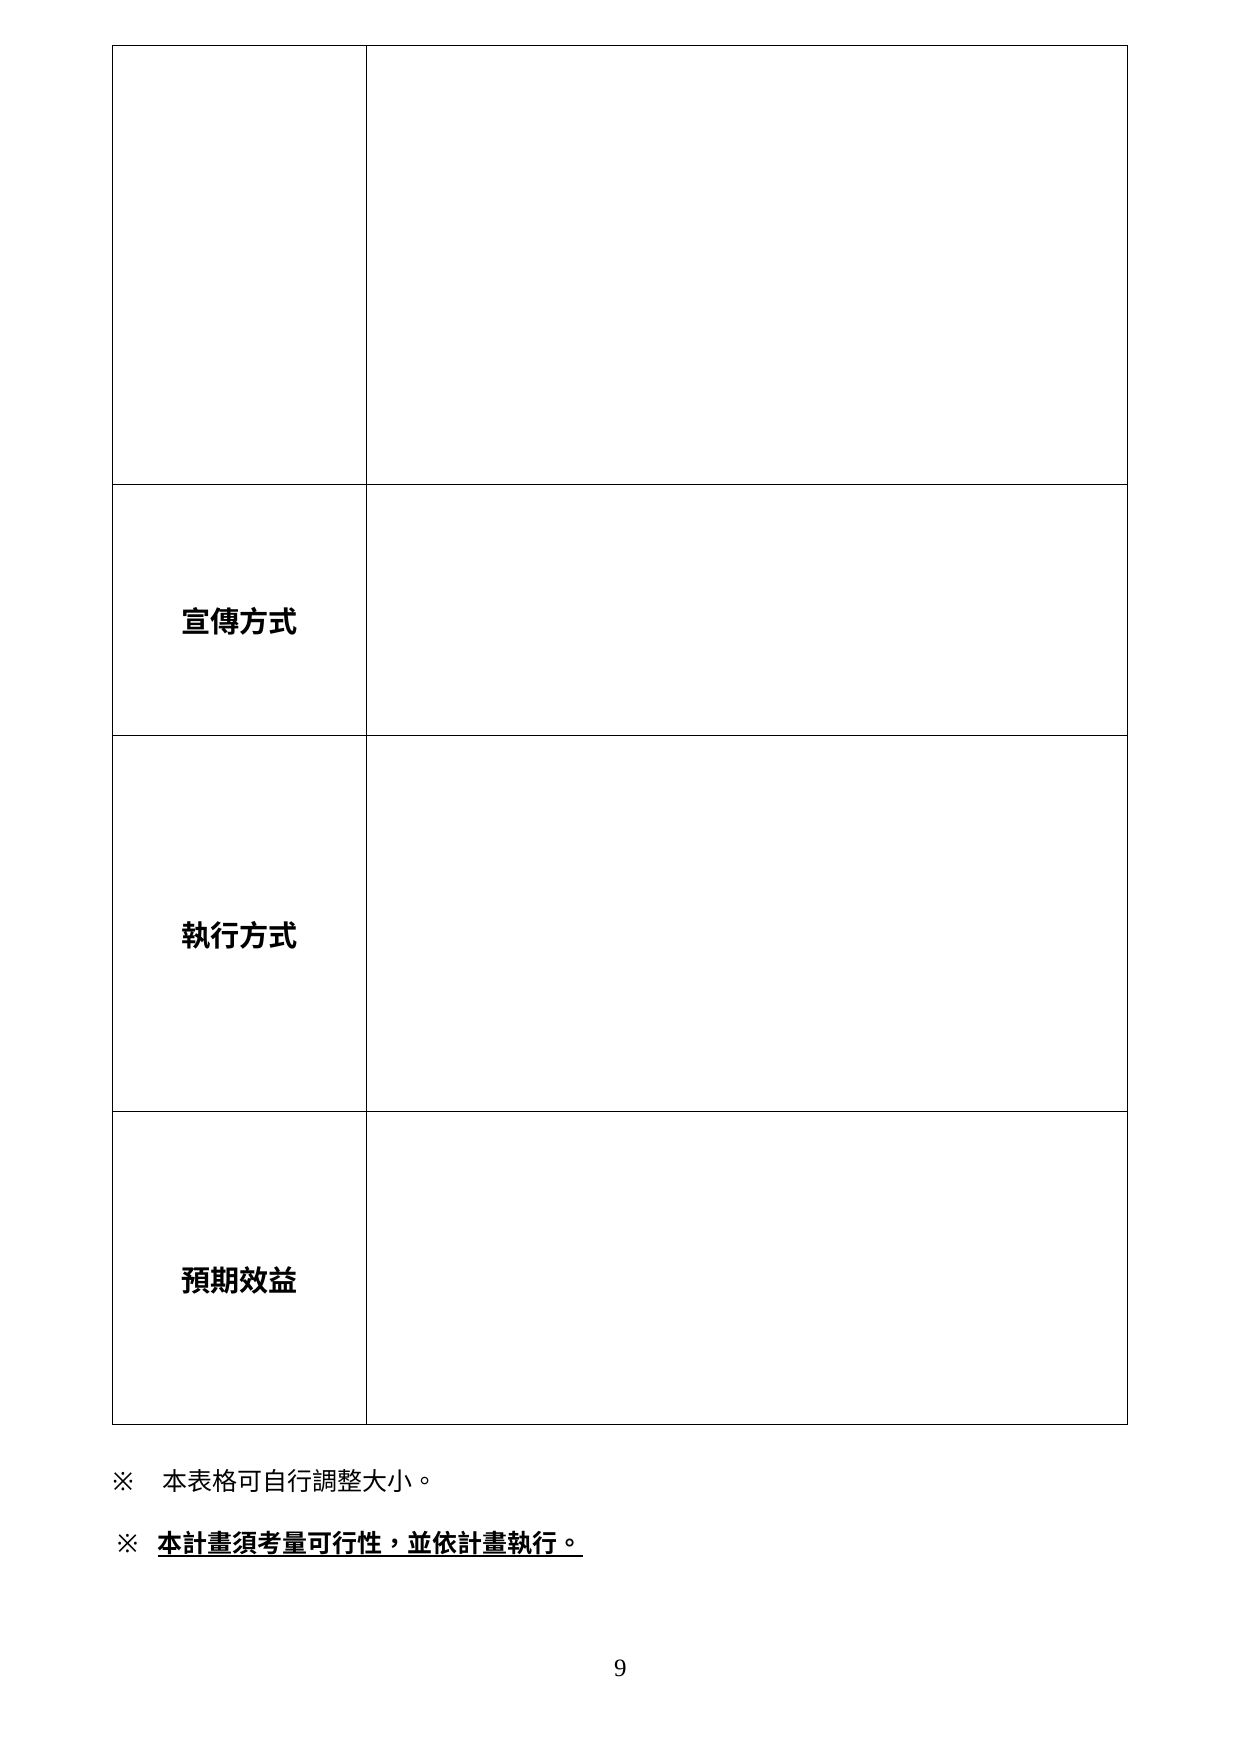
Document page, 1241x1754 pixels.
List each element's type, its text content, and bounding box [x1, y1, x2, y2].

table_cell 宣傳方式 [113, 485, 366, 735]
table_cell [367, 485, 1127, 735]
table_cell [113, 46, 366, 484]
list 本表格可自行調整大小。 [112, 1438, 1128, 1500]
table_cell 預期效益 [113, 1112, 366, 1424]
table_cell [367, 1112, 1127, 1424]
text ※ 本計畫須考量可行性，並依計畫執行。 [100, 1500, 1128, 1563]
table_cell [367, 736, 1127, 1111]
table_cell [367, 46, 1127, 484]
table_cell 執行方式 [113, 736, 366, 1111]
